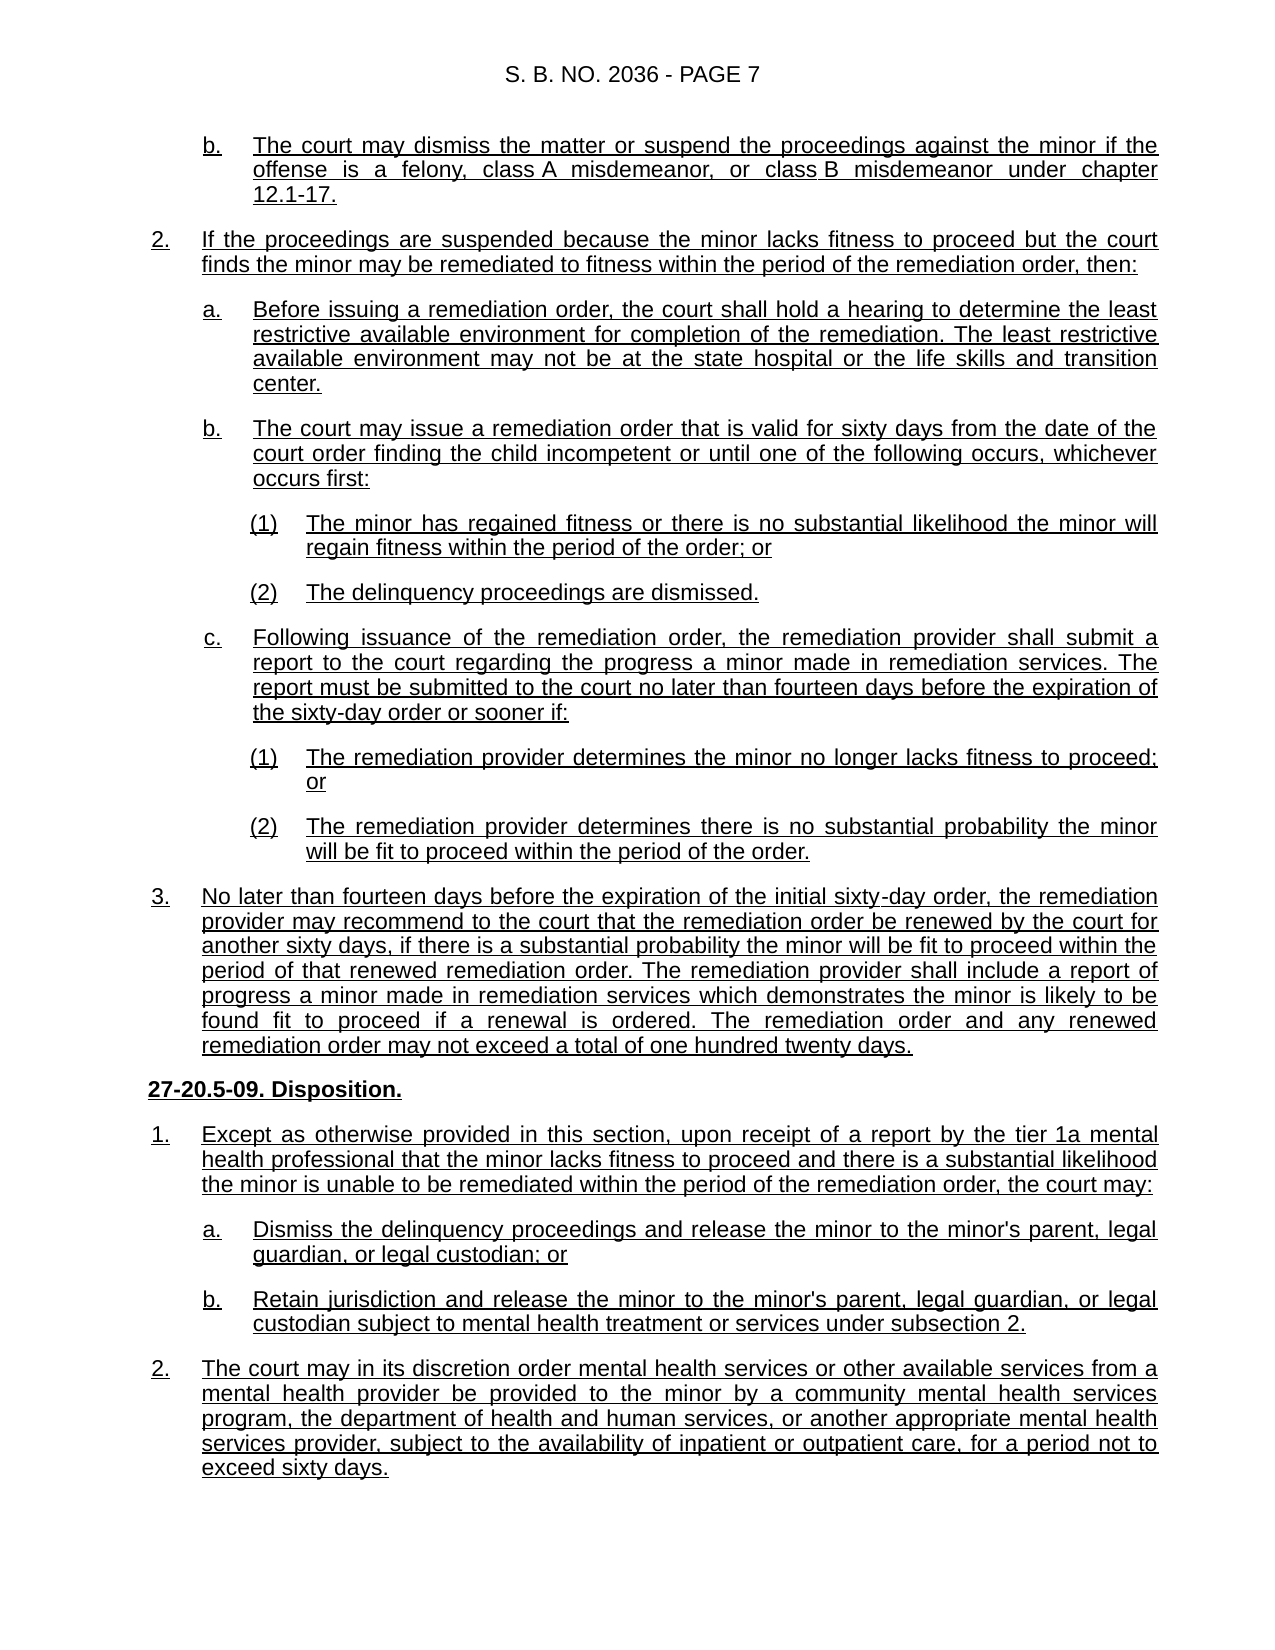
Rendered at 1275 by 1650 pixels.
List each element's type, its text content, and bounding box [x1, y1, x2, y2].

text 1. Except as otherwise provided in this section, upon receipt of a report by the tier 1a mental health professional that the minor lacks fitness to proceed and there is a substantial likelihood the minor is unable to be remediated within the period of the remediation order, the court may: [106, 1123, 1158, 1197]
text 2. If the proceedings are suspended because the minor lacks fitness to proceed but the court finds the minor may be remediated to fitness within the period of the remediation order, then: [106, 228, 1158, 277]
text (1) The minor has regained fitness or there is no substantial likelihood the minor will regain fitness within the period of the order; or [106, 511, 1158, 561]
text a. Dismiss the delinquency proceedings and release the minor to the minor's parent, legal guardian, or legal custodian; or [106, 1217, 1158, 1267]
text (2) The delinquency proceedings are dismissed. [106, 581, 1158, 606]
text b. The court may issue a remediation order that is valid for sixty days from the date of the court order finding the child incompetent or until one of the following occurs, whichever occurs first: [106, 417, 1158, 491]
text c. Following issuance of the remediation order, the remediation provider shall submit a report to the court regarding the progress a minor made in remediation services. The report must be submitted to the court no later than fourteen days before the expiration of the sixty‑day order or sooner if: [106, 626, 1158, 725]
text b. Retain jurisdiction and release the minor to the minor's parent, legal guardian, or legal custodian subject to mental health treatment or services under subsection 2. [106, 1287, 1158, 1337]
text b. The court may dismiss the matter or suspend the proceedings against the minor if the offense is a felony, class A misdemeanor, or class B misdemeanor under chapter 12.1‑17. [106, 133, 1158, 208]
text (1) The remediation provider determines the minor no longer lacks fitness to proceed; or [106, 745, 1158, 795]
text (2) The remediation provider determines there is no substantial probability the minor will be fit to proceed within the period of the order. [106, 815, 1158, 864]
text a. Before issuing a remediation order, the court shall hold a hearing to determine the least restrictive available environment for completion of the remediation. The least restrictive available environment may not be at the state hospital or the life skills and transition center. [106, 297, 1158, 397]
subtitle 27‑20.5‑09. Disposition. [106, 1078, 1158, 1103]
text 2. The court may in its discretion order mental health services or other available services from a mental health provider be provided to the minor by a community mental health services program, the department of health and human services, or another appropriate mental health services provider, subject to the availability of inpatient or outpatient care, for a period not to exceed sixty days. [106, 1357, 1158, 1481]
text 3. No later than fourteen days before the expiration of the initial sixty‑day order, the remediation provider may recommend to the court that the remediation order be renewed by the court for another sixty days, if there is a substantial probability the minor will be fit to proceed within the period of that renewed remediation order. The remediation provider shall include a report of progress a minor made in remediation services which demonstrates the minor is likely to be found fit to proceed if a renewal is ordered. The remediation order and any renewed remediation order may not exceed a total of one hundred twenty days. [106, 884, 1158, 1058]
